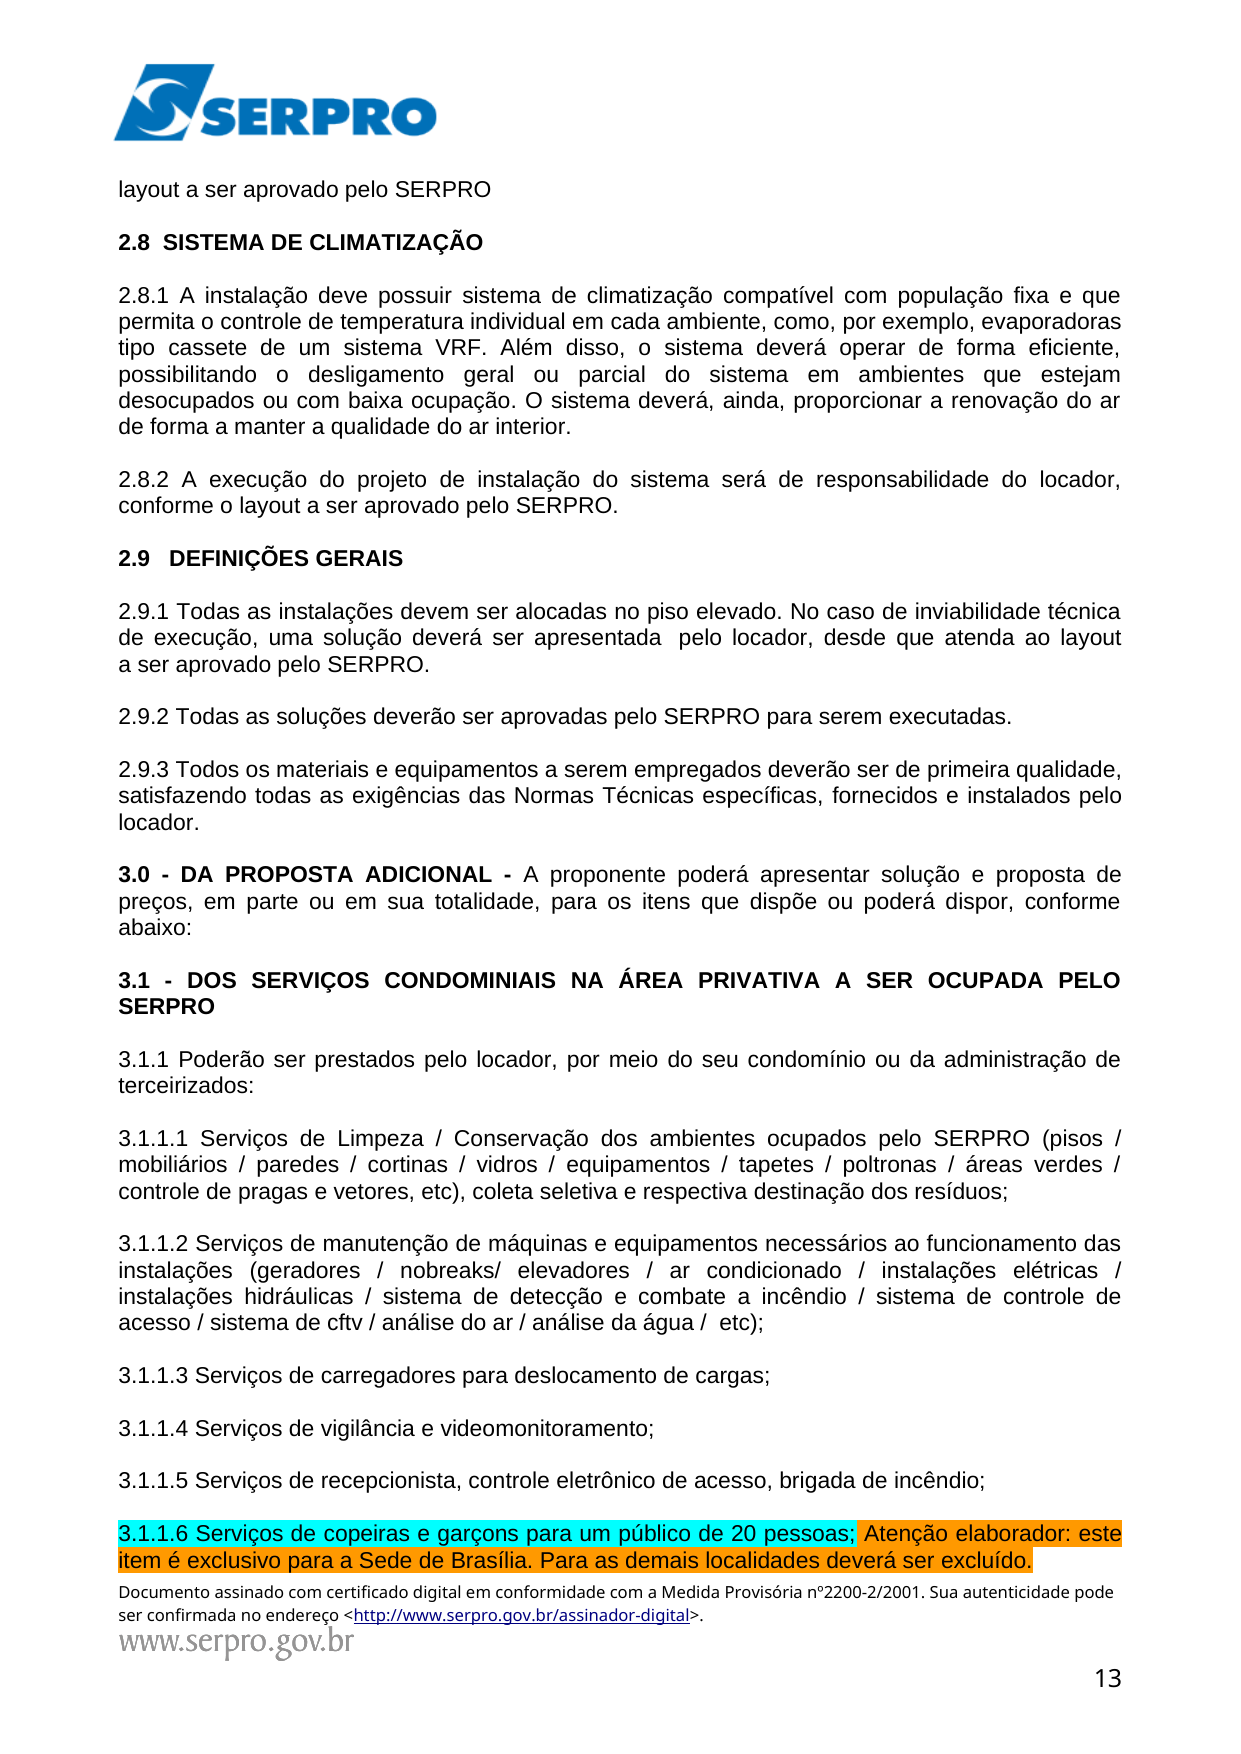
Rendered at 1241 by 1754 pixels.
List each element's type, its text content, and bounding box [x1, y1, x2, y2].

text 3.1.1.1 Serviços de Limpeza / Conservação dos ambientes ocupados pelo SERPRO (pisos / mobiliários / paredes / cortinas / vidros / equipamentos / tapetes / poltronas / áreas verdes / controle de pragas e vetores, etc), coleta seletiva e respectiva destinação dos resíduos; [118, 1125, 1122, 1204]
text 2.8 SISTEMA DE CLIMATIZAÇÃO [118, 229, 1122, 255]
picture [112, 63, 437, 142]
text 2.9.3 Todos os materiais e equipamentos a serem empregados deverão ser de primeira qualidade, satisfazendo todas as exigências das Normas Técnicas específicas, fornecidos e instalados pelo locador. [118, 756, 1122, 835]
text 2.8.1 A instalação deve possuir sistema de climatização compatível com população fixa e que permita o controle de temperatura individual em cada ambiente, como, por exemplo, evaporadoras tipo cassete de um sistema VRF. Além disso, o sistema deverá operar de forma eficiente, possibilitando o desligamento geral ou parcial do sistema em ambientes que estejam desocupados ou com baixa ocupação. O sistema deverá, ainda, proporcionar a renovação do ar de forma a manter a qualidade do ar interior. [118, 282, 1122, 440]
picture [124, 1626, 349, 1661]
text 3.1.1.3 Serviços de carregadores para deslocamento de cargas; [118, 1362, 1122, 1388]
text 3.1.1.5 Serviços de recepcionista, controle eletrônico de acesso, brigada de incêndio; [118, 1467, 1122, 1494]
text 3.1.1 Poderão ser prestados pelo locador, por meio do seu condomínio ou da administração de terceirizados: [118, 1046, 1122, 1098]
text 2.8.2 A execução do projeto de instalação do sistema será de responsabilidade do locador, conforme o layout a ser aprovado pelo SERPRO. [118, 466, 1122, 519]
text 3.0 - DA PROPOSTA ADICIONAL - A proponente poderá apresentar solução e proposta de preços, em parte ou em sua totalidade, para os itens que dispõe ou poderá dispor, conforme abaixo: [118, 861, 1122, 940]
text 2.9.1 Todas as instalações devem ser alocadas no piso elevado. No caso de inviabilidade técnica de execução, uma solução deverá ser apresentada pelo locador, desde que atenda ao layout a ser aprovado pelo SERPRO. [118, 598, 1122, 677]
text 3.1.1.6 Serviços de copeiras e garçons para um público de 20 pessoas; Atenção elaborador: este item é exclusivo para a Sede de Brasília. Para as demais localidades deverá ser excluído. [118, 1520, 1122, 1573]
text layout a ser aprovado pelo SERPRO [118, 176, 1122, 202]
text 2.9 DEFINIÇÕES GERAIS [118, 545, 1122, 571]
text 3.1.1.4 Serviços de vigilância e videomonitoramento; [118, 1415, 1122, 1441]
text 2.9.2 Todas as soluções deverão ser aprovadas pelo SERPRO para serem executadas. [118, 703, 1122, 729]
text 3.1.1.2 Serviços de manutenção de máquinas e equipamentos necessários ao funcionamento das instalações (geradores / nobreaks/ elevadores / ar condicionado / instalações elétricas / instalações hidráulicas / sistema de detecção e combate a incêndio / sistema de controle de acesso / sistema de cftv / análise do ar / análise da água / etc); [118, 1230, 1122, 1336]
text 3.1 - DOS SERVIÇOS CONDOMINIAIS NA ÁREA PRIVATIVA A SER OCUPADA PELO SERPRO [118, 967, 1122, 1019]
